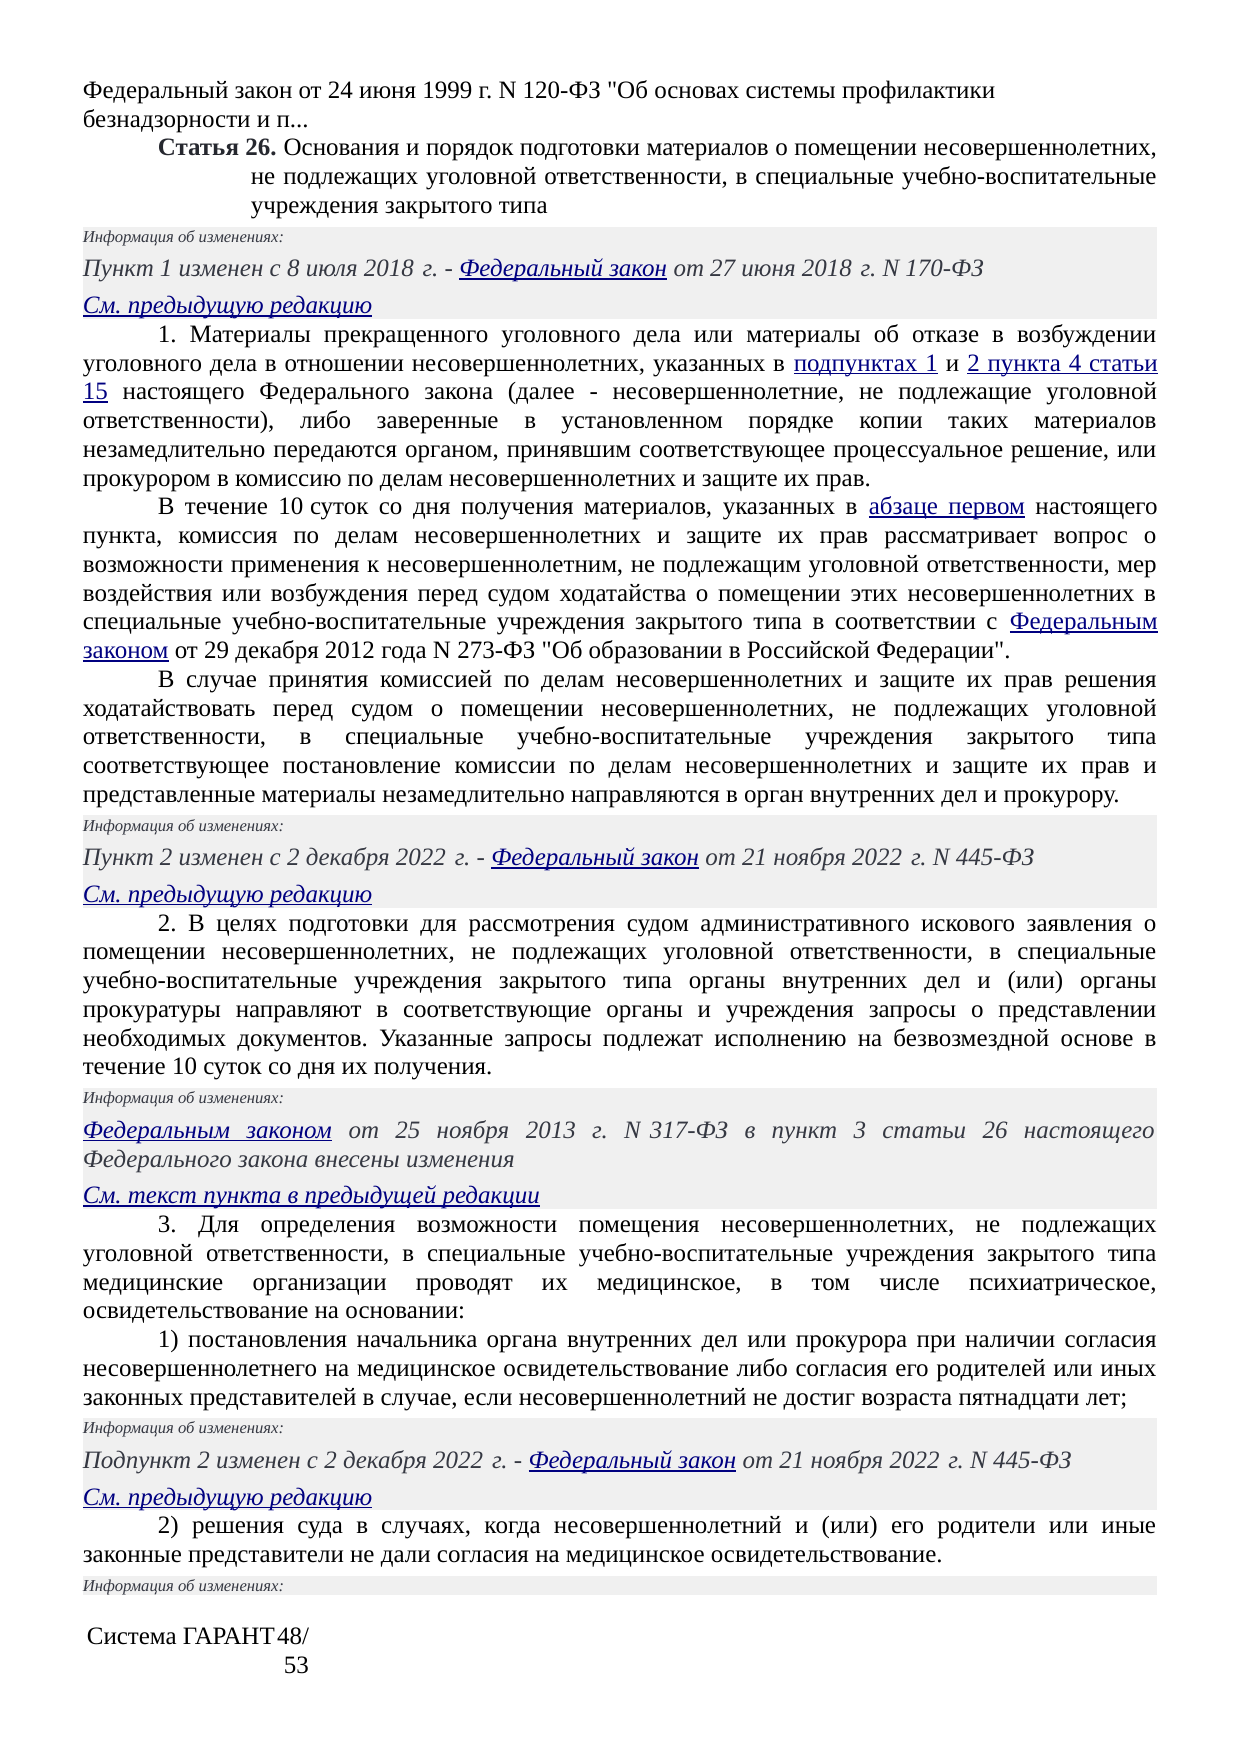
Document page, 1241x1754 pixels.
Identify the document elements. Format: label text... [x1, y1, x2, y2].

text 1) постановления начальника органа внутренних дел или прокурора при наличии согласия несовершеннолетнего на медицинское освидетельствование либо согласия его родителей или иных законных представителей в случае, если несовершеннолетний не достиг возраста пятнадцати лет; [83, 1324, 1157, 1410]
text 3. Для определения возможности помещения несовершеннолетних, не подлежащих уголовной ответственности, в специальные учебно-воспитательные учреждения закрытого типа медицинские организации проводят их медицинское, в том числе психиатрическое, освидетельствование на основании: [83, 1209, 1157, 1324]
text См. предыдущую редакцию [374, 879, 1157, 908]
text Информация об изменениях: [286, 1576, 1157, 1595]
text Информация об изменениях: [286, 815, 1157, 834]
text Федеральным законом от 25 ноября 2013 г. N 317-ФЗ в пункт 3 статьи 26 настоящего Федерального закона внесены изменения [517, 1138, 1157, 1172]
text Пункт 2 изменен с 2 декабря 2022 г. - Федеральный закон от 21 ноября 2022 г. N 445-ФЗ [83, 842, 1157, 871]
text В случае принятия комиссией по делам несовершеннолетних и защите их прав решения ходатайствовать перед судом о помещении несовершеннолетних, не подлежащих уголовной ответственности, в специальные учебно-воспитательные учреждения закрытого типа соответствующее постановление комиссии по делам несовершеннолетних и защите их прав и представленные материалы незамедлительно направляются в орган внутренних дел и прокурору. [83, 664, 1157, 808]
text Подпункт 2 изменен с 2 декабря 2022 г. - Федеральный закон от 21 ноября 2022 г. N 445-ФЗ [1073, 1445, 1157, 1474]
text См. предыдущую редакцию [374, 1482, 1157, 1510]
text См. текст пункта в предыдущей редакции [542, 1180, 1157, 1209]
text См. предыдущую редакцию [374, 290, 1157, 319]
text Информация об изменениях: [286, 227, 1157, 246]
text Информация об изменениях: [286, 1088, 1157, 1107]
text В течение 10 суток со дня получения материалов, указанных в абзаце первом настоящего пункта, комиссия по делам несовершеннолетних и защите их прав рассматривает вопрос о возможности применения к несовершеннолетним, не подлежащим уголовной ответственности, мер воздействия или возбуждения перед судом ходатайства о помещении этих несовершеннолетних в специальные учебно-воспитательные учреждения закрытого типа в соответствии с Федеральным законом от 29 декабря 2012 года N 273-ФЗ "Об образовании в Российской Федерации". [83, 491, 1157, 664]
text 2) решения суда в случаях, когда несовершеннолетний и (или) его родители или иные законные представители не дали согласия на медицинское освидетельствование. [83, 1510, 1157, 1568]
text Статья 26. Основания и порядок подготовки материалов о помещении несовершеннолетних, не подлежащих уголовной ответственности, в специальные учебно-воспитательные учреждения закрытого типа [158, 132, 1157, 219]
text Пункт 1 изменен с 8 июля 2018 г. - Федеральный закон от 27 июня 2018 г. N 170-ФЗ [83, 253, 1157, 282]
text 2. В целях подготовки для рассмотрения судом административного искового заявления о помещении несовершеннолетних, не подлежащих уголовной ответственности, в специальные учебно-воспитательные учреждения закрытого типа органы внутренних дел и (или) органы прокуратуры направляют в соответствующие органы и учреждения запросы о представлении необходимых документов. Указанные запросы подлежат исполнению на безвозмездной основе в течение 10 суток со дня их получения. [83, 908, 1157, 1080]
text 1. Материалы прекращенного уголовного дела или материалы об отказе в возбуждении уголовного дела в отношении несовершеннолетних, указанных в подпунктах 1 и 2 пункта 4 статьи 15 настоящего Федерального закона (далее - несовершеннолетние, не подлежащие уголовной ответственности), либо заверенные в установленном порядке копии таких материалов незамедлительно передаются органом, принявшим соответствующее процессуальное решение, или прокурором в комиссию по делам несовершеннолетних и защите их прав. [83, 319, 1157, 491]
text Информация об изменениях: [286, 1418, 1157, 1437]
